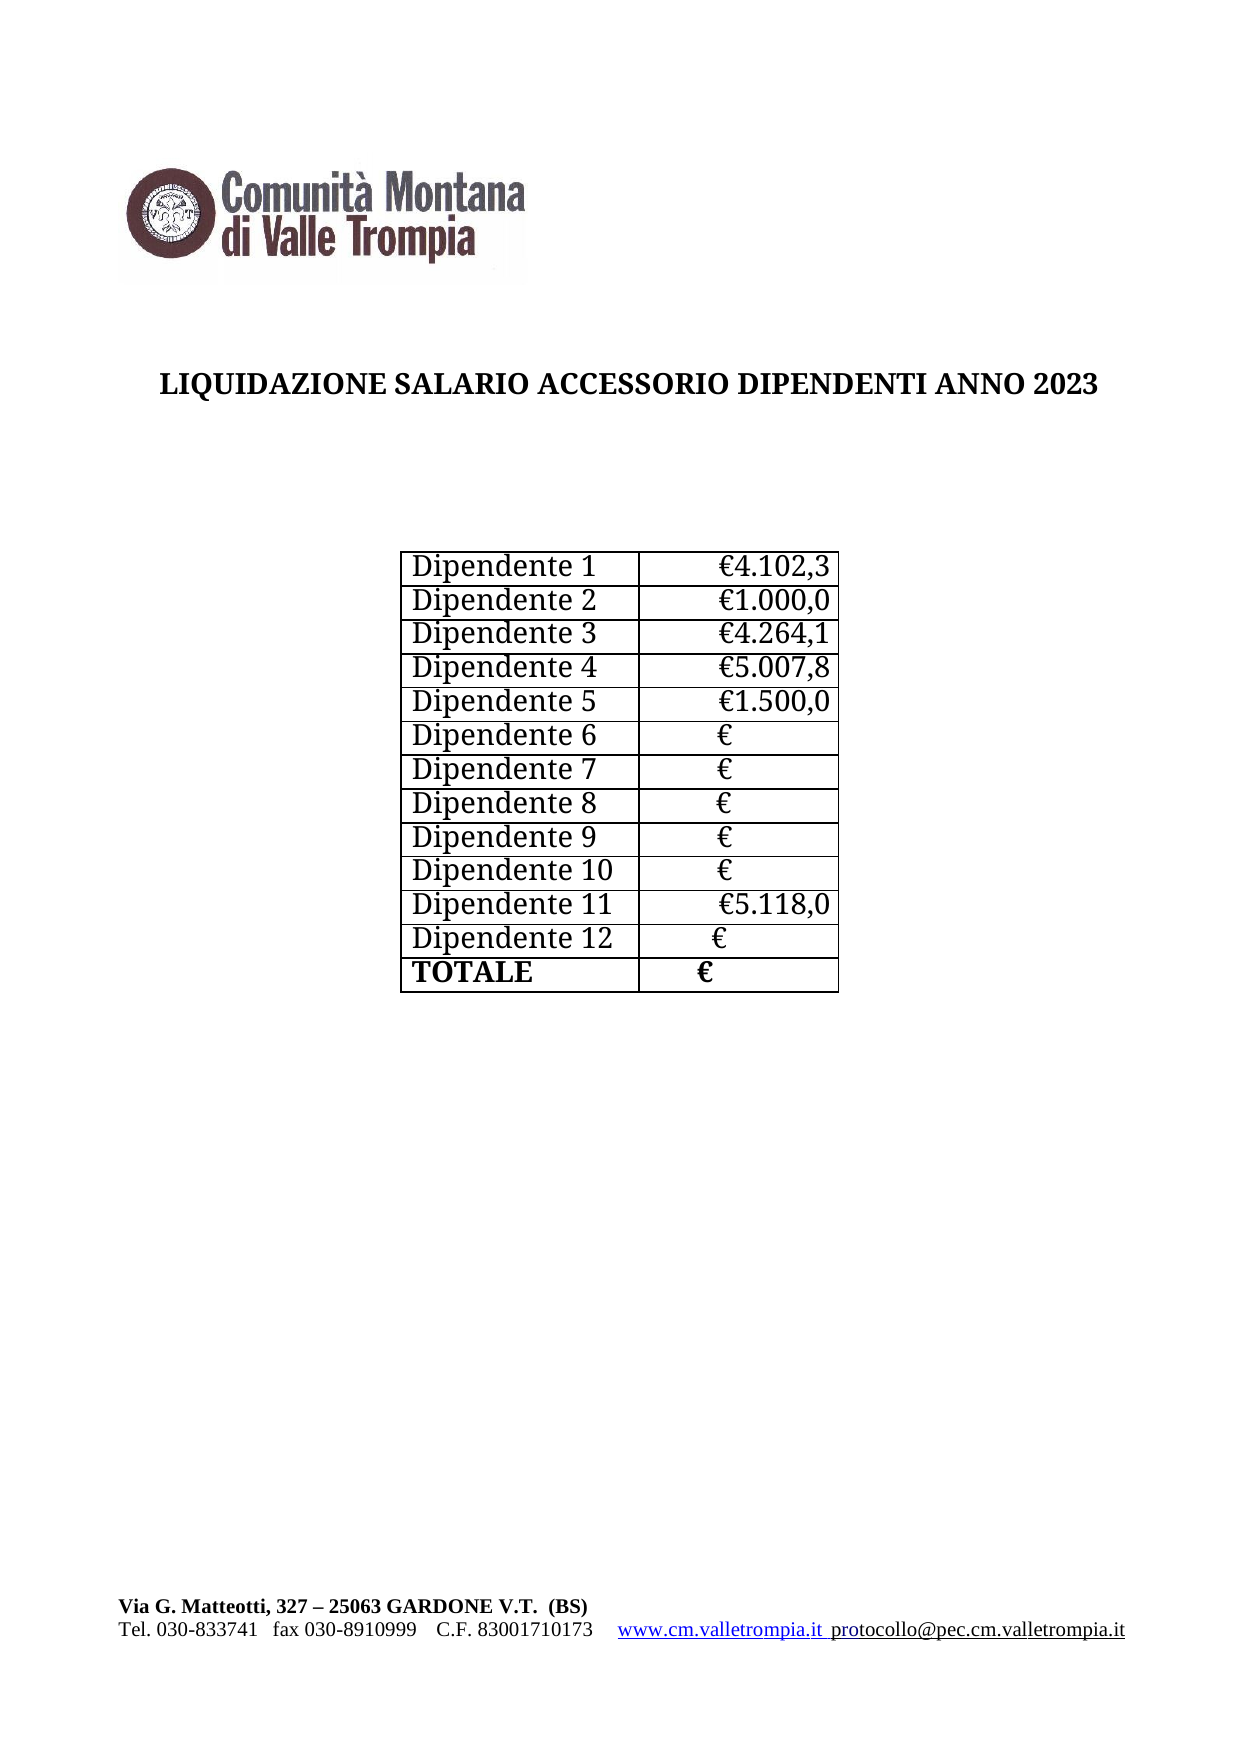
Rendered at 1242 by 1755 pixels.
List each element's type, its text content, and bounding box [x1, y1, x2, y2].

table_header €4.102,35 [640, 553, 838, 585]
table_cell Dipendente 4 [402, 655, 638, 687]
table_cell Dipendente 6 [402, 722, 638, 754]
table_cell € 2.524,49 [640, 925, 838, 957]
table_header Dipendente 1 [402, 553, 638, 585]
table_cell € 5.118,01 [640, 857, 838, 890]
table_cell € 1.126,32 [640, 722, 838, 754]
table_cell €1.500,00 [640, 688, 838, 721]
table_cell Dipendente 3 [402, 621, 638, 653]
table_cell € 5.119,11 [640, 824, 838, 856]
table_cell TOTALE [402, 959, 638, 991]
table_cell Dipendente 12 [402, 925, 638, 957]
table_cell Dipendente 7 [402, 756, 638, 788]
table_cell Dipendente 11 [402, 891, 638, 923]
table_cell € 2.649,04 [640, 790, 838, 822]
table_cell Dipendente 5 [402, 688, 638, 721]
text LIQUIDAZIONE SALARIO ACCESSORIO DIPENDENTI ANNO 2023 [159, 369, 1131, 401]
table_cell Dipendente 10 [402, 857, 638, 890]
text Via G. Matteotti, 327 – 25063 GARDONE V.T. (BS) [118, 1594, 1131, 1618]
table_cell € 2.632,11 [640, 756, 838, 788]
table_cell €5.118,01 [640, 891, 838, 923]
table_cell € 40.161,43 [640, 959, 838, 991]
table_cell €5.007,82 [640, 655, 838, 687]
text Tel. 030-833741 fax 030-8910999 C.F. 83001710173 www.cm.valletrompia.it protocollo@pec.cm.valletrompia.it [118, 1618, 1131, 1641]
table_cell €4.264,17 [640, 621, 838, 653]
table_cell Dipendente 9 [402, 824, 638, 856]
table_cell Dipendente 8 [402, 790, 638, 822]
table_cell Dipendente 2 [402, 587, 638, 619]
table_cell €1.000,00 [640, 587, 838, 619]
